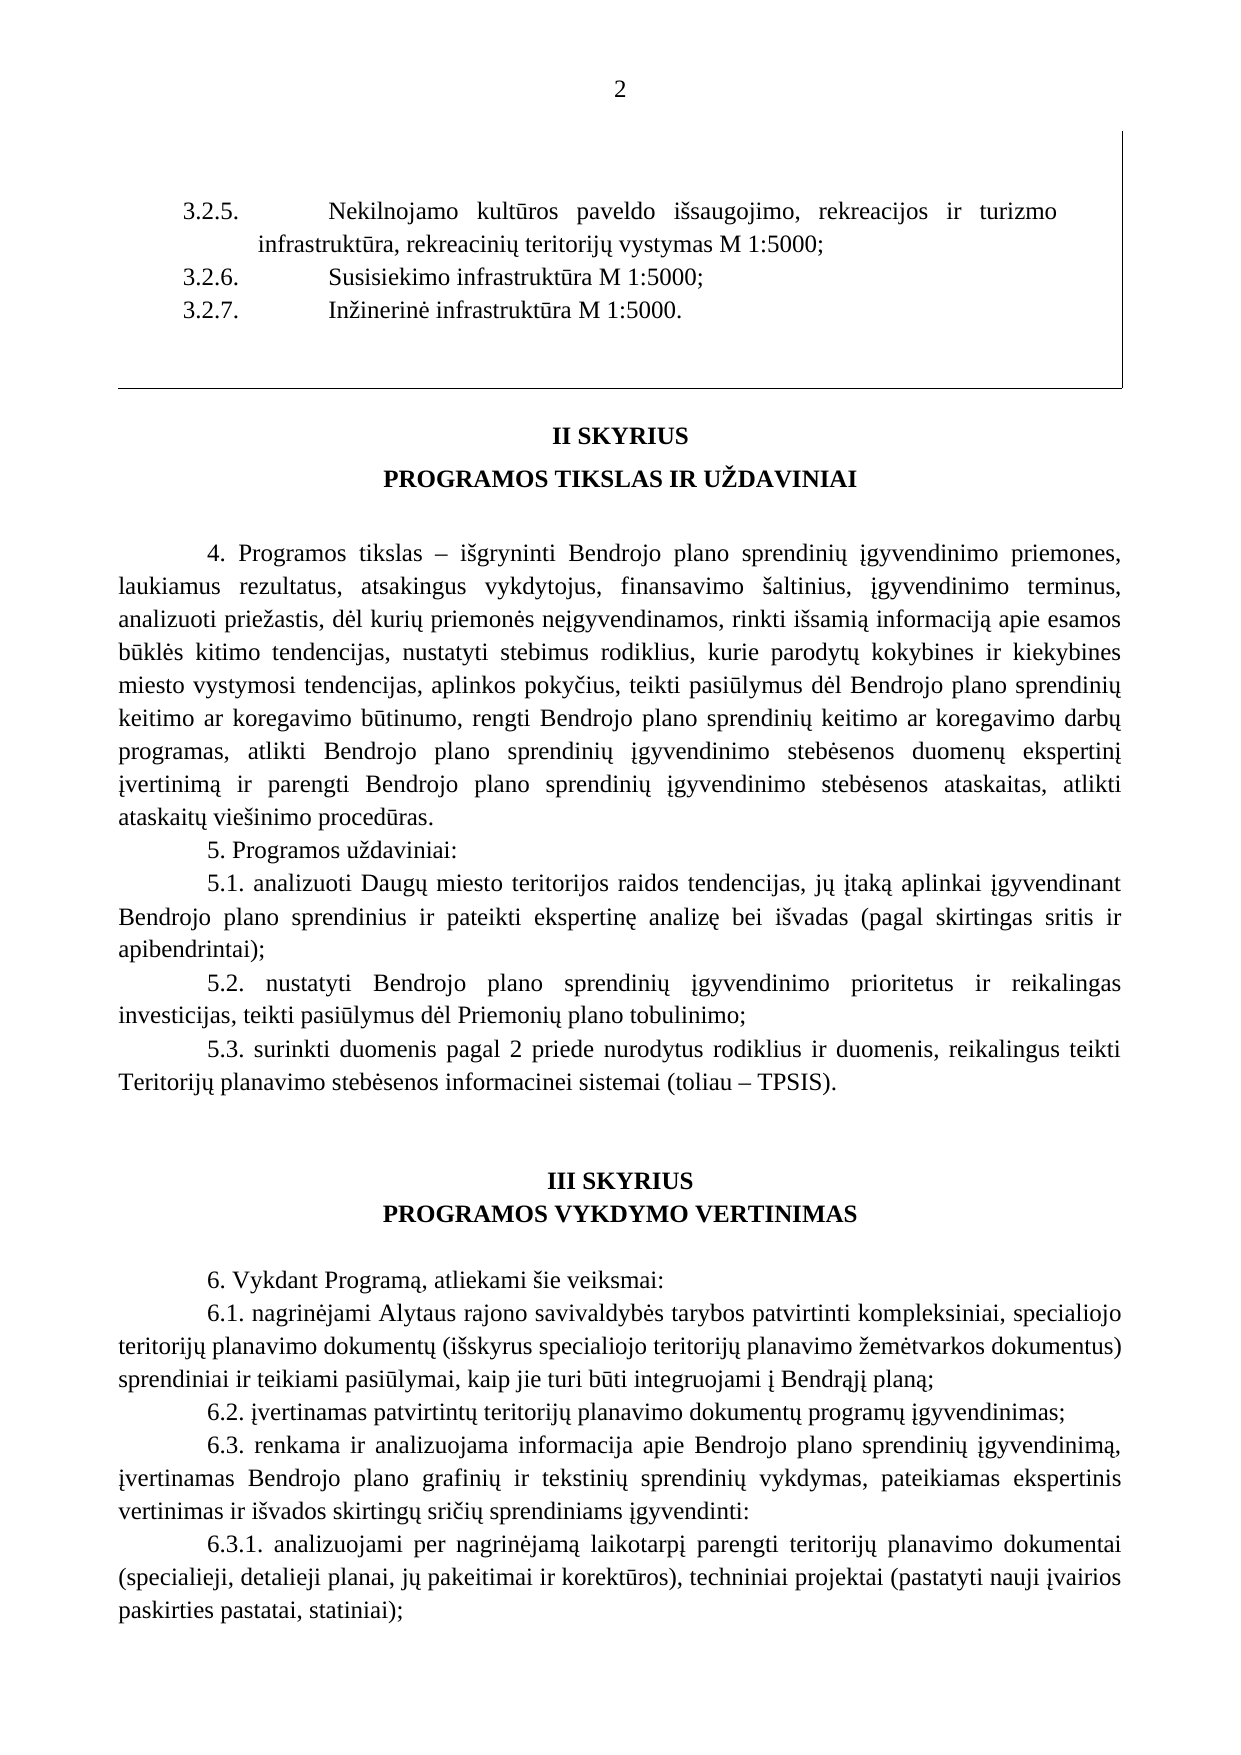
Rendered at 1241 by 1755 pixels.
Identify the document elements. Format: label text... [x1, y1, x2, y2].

text 5. Programos uždaviniai: [118, 836, 1122, 864]
text II SKYRIUS [118, 421, 1122, 450]
text III SKYRIUS [118, 1166, 1122, 1194]
text 5.1. analizuoti Daugų miesto teritorijos raidos tendencijas, jų įtaką aplinkai įgyvendinant Bendrojo plano sprendinius ir pateikti ekspertinę analizę bei išvadas (pagal skirtingas sritis ir apibendrintai); [118, 868, 1122, 963]
text PROGRAMOS VYKDYMO VERTINIMAS [118, 1199, 1122, 1227]
text 5.3. surinkti duomenis pagal 2 priede nurodytus rodiklius ir duomenis, reikalingus teikti Teritorijų planavimo stebėsenos informacinei sistemai (toliau – TPSIS). [118, 1034, 1122, 1095]
text 3.2.6. Susisiekimo infrastruktūra M 1:5000; [118, 197, 1122, 230]
text 6.1. nagrinėjami Alytaus rajono savivaldybės tarybos patvirtinti kompleksiniai, specialiojo teritorijų planavimo dokumentų (išskyrus specialiojo teritorijų planavimo žemėtvarkos dokumentus) sprendiniai ir teikiami pasiūlymai, kaip jie turi būti integruojami į Bendrąjį planą; [118, 1298, 1122, 1393]
text 3.2.5. Nekilnojamo kultūros paveldo išsaugojimo, rekreacijos ir turizmo infrastruktūra, rekreacinių teritorijų vystymas M 1:5000; [118, 131, 1122, 197]
text 6. Vykdant Programą, atliekami šie veiksmai: [118, 1265, 1122, 1293]
text PROGRAMOS TIKSLAS IR UŽDAVINIAI [118, 464, 1122, 493]
text 6.3. renkama ir analizuojama informacija apie Bendrojo plano sprendinių įgyvendinimą, įvertinamas Bendrojo plano grafinių ir tekstinių sprendinių vykdymas, pateikiamas ekspertinis vertinimas ir išvados skirtingų sričių sprendiniams įgyvendinti: [118, 1430, 1122, 1525]
text 3.2.7. Inžinerinė infrastruktūra M 1:5000. [118, 230, 1122, 388]
text 6.2. įvertinamas patvirtintų teritorijų planavimo dokumentų programų įgyvendinimas; [118, 1397, 1122, 1426]
text 6.3.1. analizuojami per nagrinėjamą laikotarpį parengti teritorijų planavimo dokumentai (specialieji, detalieji planai, jų pakeitimai ir korektūros), techniniai projektai (pastatyti nauji įvairios paskirties pastatai, statiniai); [118, 1529, 1122, 1624]
text 4. Programos tikslas – išgryninti Bendrojo plano sprendinių įgyvendinimo priemones, laukiamus rezultatus, atsakingus vykdytojus, finansavimo šaltinius, įgyvendinimo terminus, analizuoti priežastis, dėl kurių priemonės neįgyvendinamos, rinkti išsamią informaciją apie esamos būklės kitimo tendencijas, nustatyti stebimus rodiklius, kurie parodytų kokybines ir kiekybines miesto vystymosi tendencijas, aplinkos pokyčius, teikti pasiūlymus dėl Bendrojo plano sprendinių keitimo ar koregavimo būtinumo, rengti Bendrojo plano sprendinių keitimo ar koregavimo darbų programas, atlikti Bendrojo plano sprendinių įgyvendinimo stebėsenos duomenų ekspertinį įvertinimą ir parengti Bendrojo plano sprendinių įgyvendinimo stebėsenos ataskaitas, atlikti ataskaitų viešinimo procedūras. [118, 538, 1122, 831]
text 5.2. nustatyti Bendrojo plano sprendinių įgyvendinimo prioritetus ir reikalingas investicijas, teikti pasiūlymus dėl Priemonių plano tobulinimo; [118, 968, 1122, 1029]
